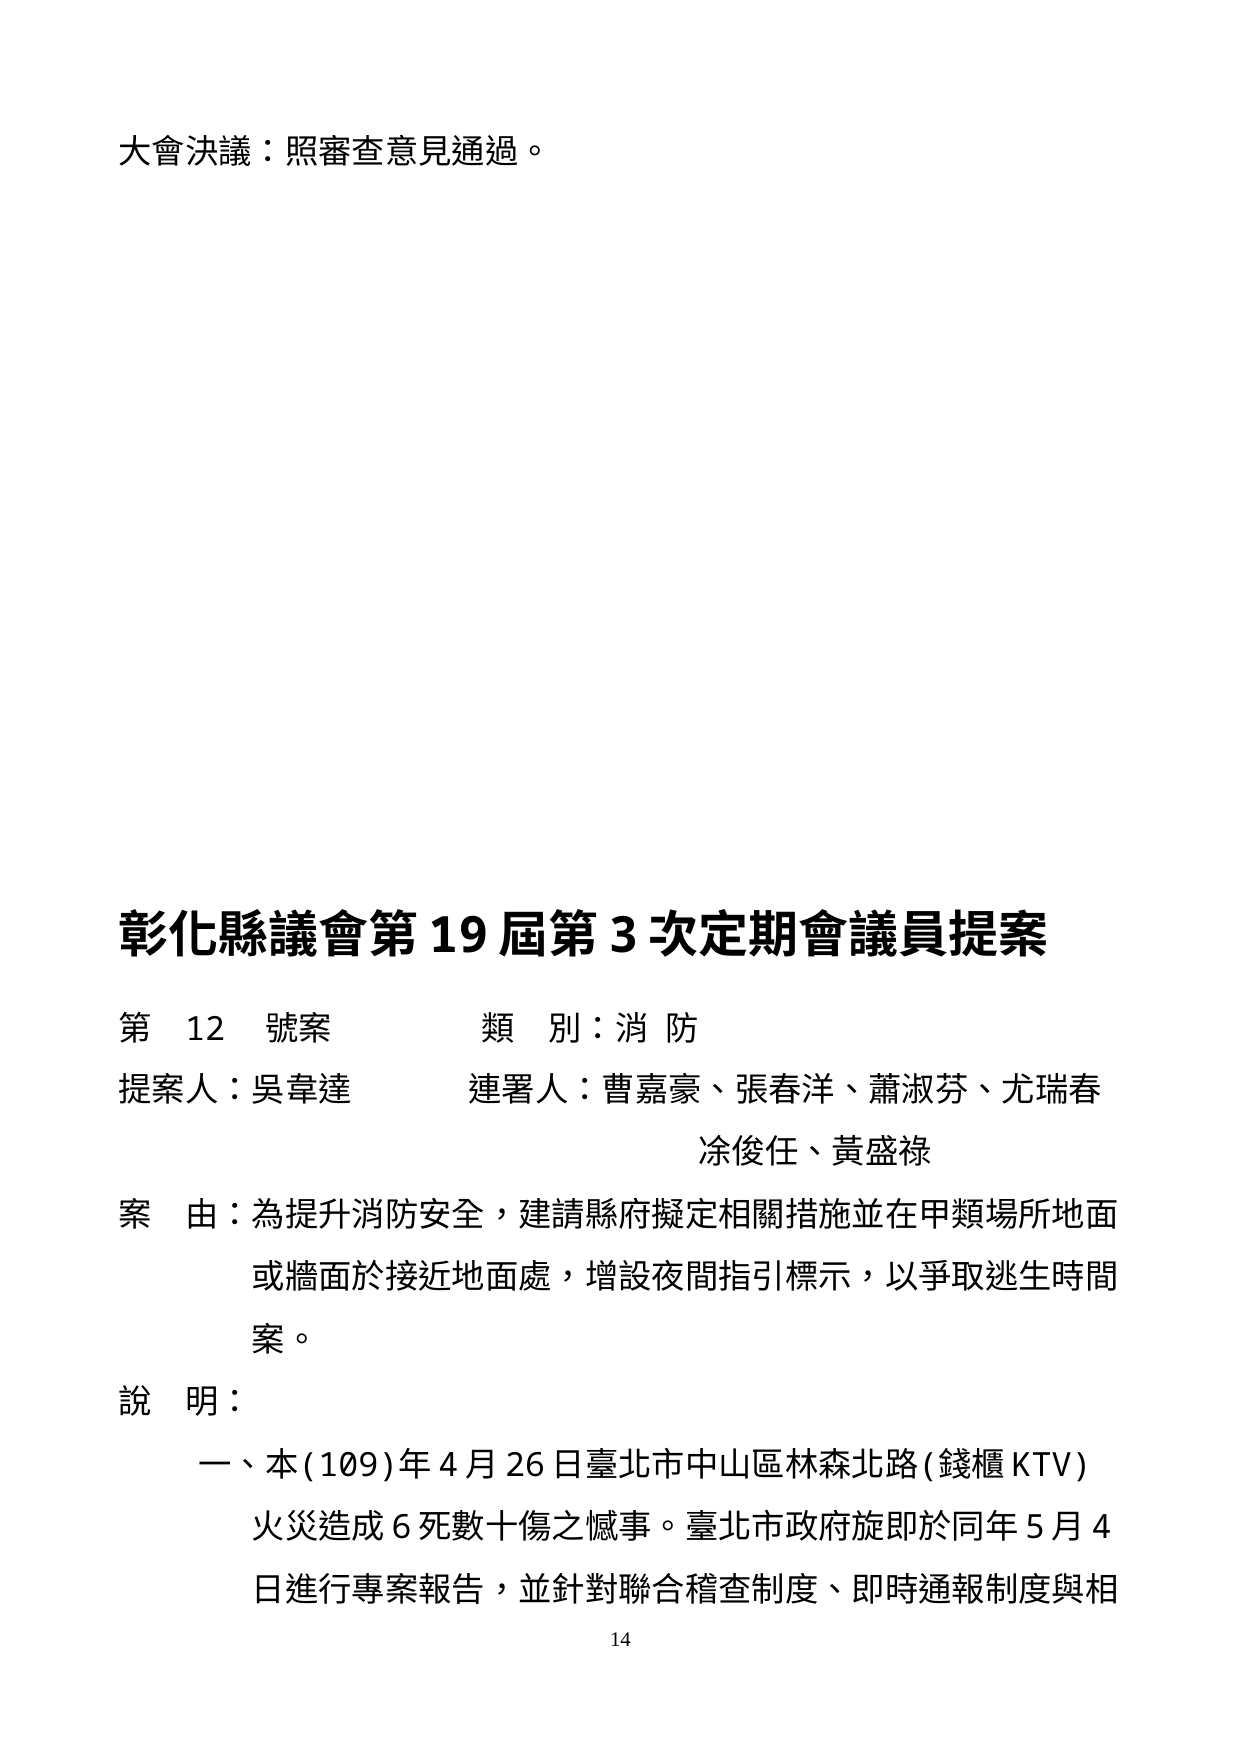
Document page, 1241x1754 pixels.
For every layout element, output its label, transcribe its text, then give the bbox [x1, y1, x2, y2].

text 凃俊任、黃盛祿 [118, 1108, 1122, 1170]
text 第 12 號案 類 別：消 防 [118, 983, 1122, 1045]
text 彰化縣議會第19屆第3次定期會議員提案 [118, 858, 1122, 983]
text 提案人：吳韋達 連署人：曹嘉豪、張春洋、蕭淑芬、尤瑞春 [118, 1045, 1122, 1108]
text 一、本(109)年4月26日臺北市中山區林森北路(錢櫃KTV)火災造成6死數十傷之憾事。臺北市政府旋即於同年5月4日進行專案報告，並針對聯合稽查制度、即時通報制度與相 [118, 1420, 1122, 1608]
text 大會決議：照審查意見通過。 [118, 108, 1122, 170]
text 說 明： [118, 1358, 1122, 1420]
text 案 由：為提升消防安全，建請縣府擬定相關措施並在甲類場所地面或牆面於接近地面處，增設夜間指引標示，以爭取逃生時間案。 [118, 1170, 1122, 1358]
